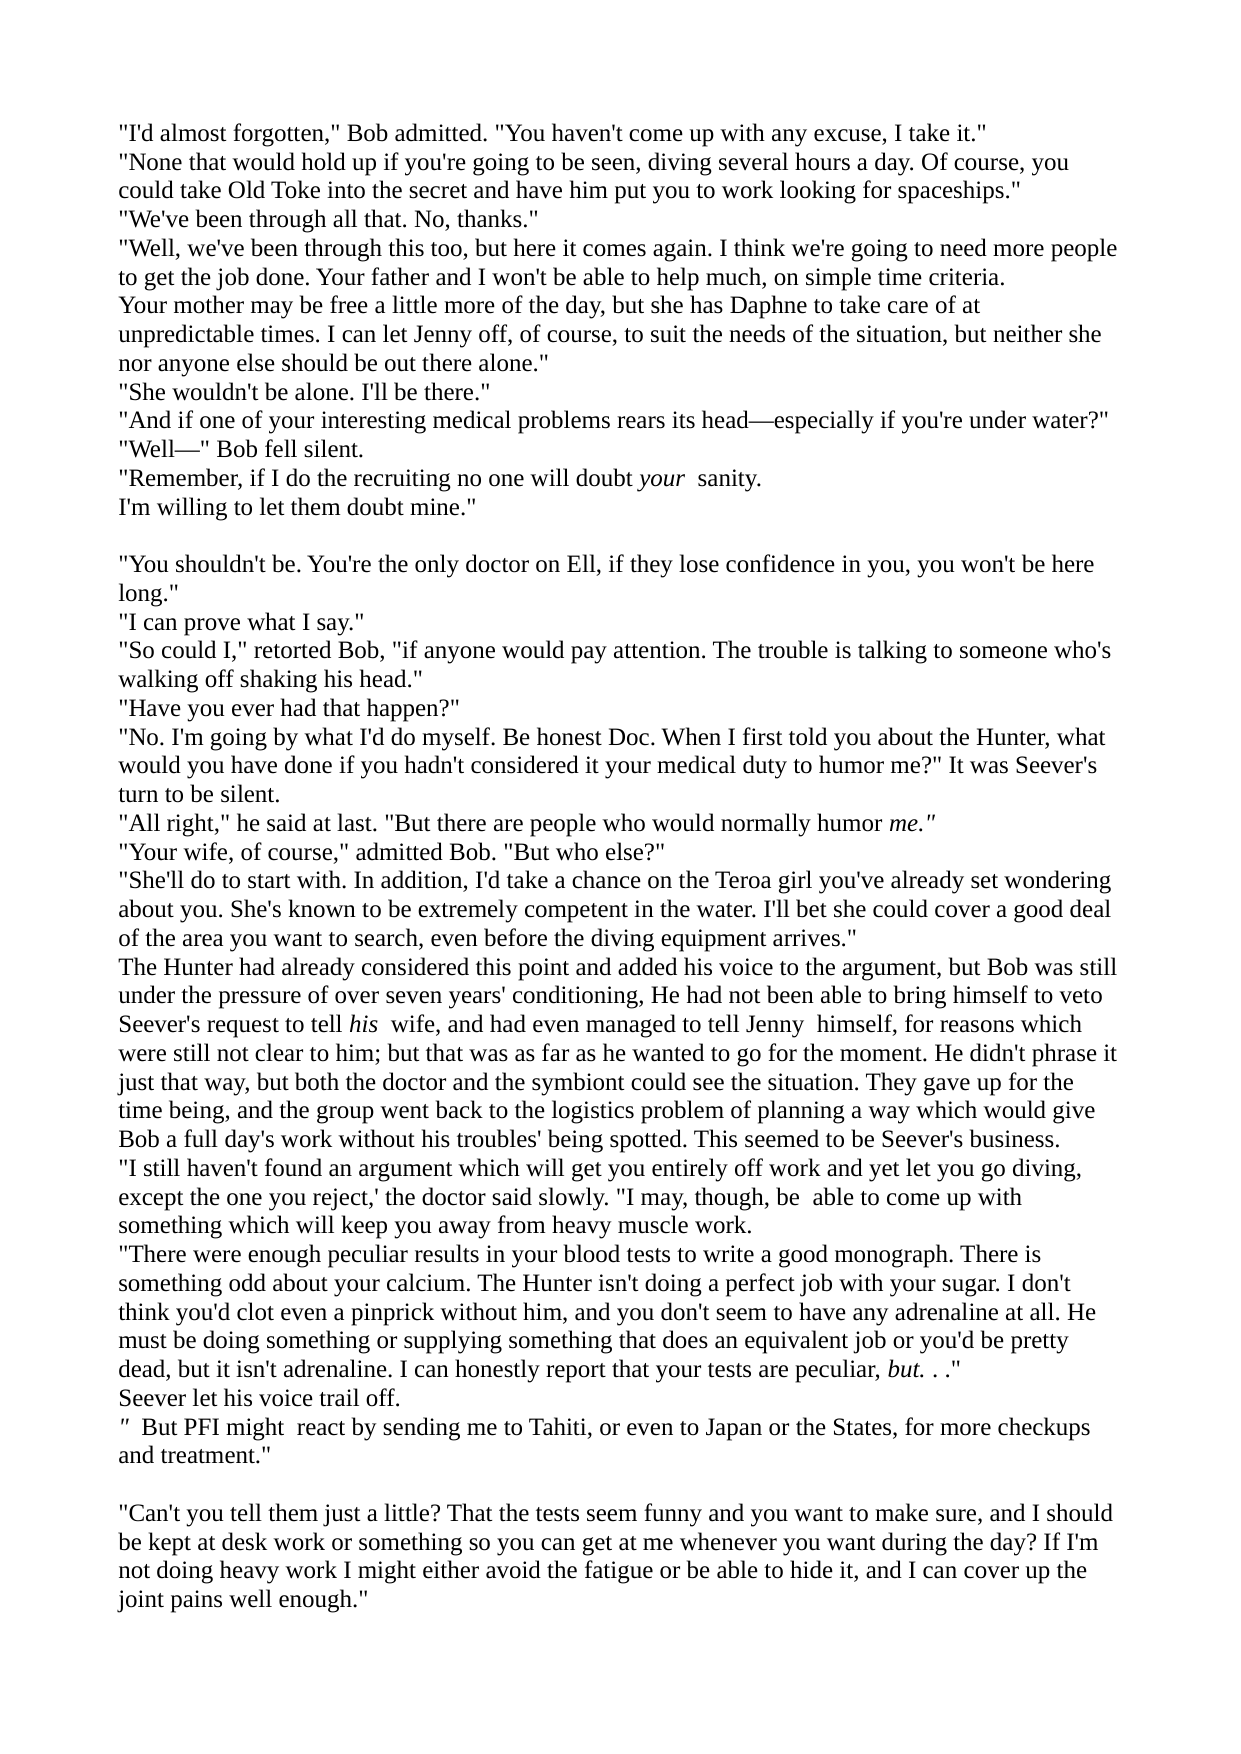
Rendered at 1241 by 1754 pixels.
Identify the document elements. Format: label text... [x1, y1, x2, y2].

text "So could I," retorted Bob, "if anyone would pay attention. The trouble is talking to someone who's walking off shaking his head." [118, 636, 1122, 693]
text "And if one of your interesting medical problems rears its head—especially if you're under water?" [118, 406, 1122, 434]
text "Can't you tell them just a little? That the tests seem funny and you want to make sure, and I should be kept at desk work or something so you can get at me whenever you want during the day? If I'm not doing heavy work I might either avoid the fatigue or be able to hide it, and I can cover up the joint pains well enough." [118, 1498, 1122, 1613]
text "Your wife, of course," admitted Bob. "But who else?" [118, 837, 1122, 866]
text "She wouldn't be alone. I'll be there." [118, 377, 1122, 406]
text The Hunter had already considered this point and added his voice to the argument, but Bob was still under the pressure of over seven years' conditioning, He had not been able to bring himself to veto Seever's request to tell his wife, and had even managed to tell Jenny himself, for reasons which were still not clear to him; but that was as far as he wanted to go for the moment. He didn't phrase it just that way, but both the doctor and the symbiont could see the situation. They gave up for the time being, and the group went back to the logistics problem of planning a way which would give Bob a full day's work without his troubles' being spotted. This seemed to be Seever's business. [118, 952, 1122, 1153]
text " But PFI might react by sending me to Tahiti, or even to Japan or the States, for more checkups and treatment." [118, 1412, 1122, 1469]
text "I still haven't found an argument which will get you entirely off work and yet let you go diving, except the one you reject,' the doctor said slowly. "I may, though, be able to come up with something which will keep you away from heavy muscle work. [118, 1153, 1122, 1239]
text "Well, we've been through this too, but here it comes again. I think we're going to need more people to get the job done. Your father and I won't be able to help much, on simple time criteria. [118, 233, 1122, 291]
text I'm willing to let them doubt mine." [118, 492, 1122, 521]
text Seever let his voice trail off. [118, 1383, 1122, 1412]
text "She'll do to start with. In addition, I'd take a chance on the Teroa girl you've already set wondering about you. She's known to be extremely competent in the water. I'll bet she could cover a good deal of the area you want to search, even before the diving equipment arrives." [118, 866, 1122, 952]
text "There were enough peculiar results in your blood tests to write a good monograph. There is something odd about your calcium. The Hunter isn't doing a perfect job with your sugar. I don't think you'd clot even a pinprick without him, and you don't seem to have any adrenaline at all. He must be doing something or supplying something that does an equivalent job or you'd be pretty dead, but it isn't adrenaline. I can honestly report that your tests are peculiar, but. . ." [118, 1239, 1122, 1383]
text "All right," he said at last. "But there are people who would normally humor me." [118, 808, 1122, 837]
text "Well—" Bob fell silent. [118, 434, 1122, 463]
text "Have you ever had that happen?" [118, 693, 1122, 722]
text "No. I'm going by what I'd do myself. Be honest Doc. When I first told you about the Hunter, what would you have done if you hadn't considered it your medical duty to humor me?" It was Seever's turn to be silent. [118, 722, 1122, 808]
text "You shouldn't be. You're the only doctor on Ell, if they lose confidence in you, you won't be here long." [118, 549, 1122, 607]
text "Remember, if I do the recruiting no one will doubt your sanity. [118, 463, 1122, 492]
text "I can prove what I say." [118, 607, 1122, 636]
text "We've been through all that. No, thanks." [118, 204, 1122, 233]
text Your mother may be free a little more of the day, but she has Daphne to take care of at unpredictable times. I can let Jenny off, of course, to suit the needs of the situation, but neither she nor anyone else should be out there alone." [118, 291, 1122, 377]
text "None that would hold up if you're going to be seen, diving several hours a day. Of course, you could take Old Toke into the secret and have him put you to work looking for spaceships." [118, 147, 1122, 204]
text "I'd almost forgotten," Bob admitted. "You haven't come up with any excuse, I take it." [118, 118, 1122, 147]
